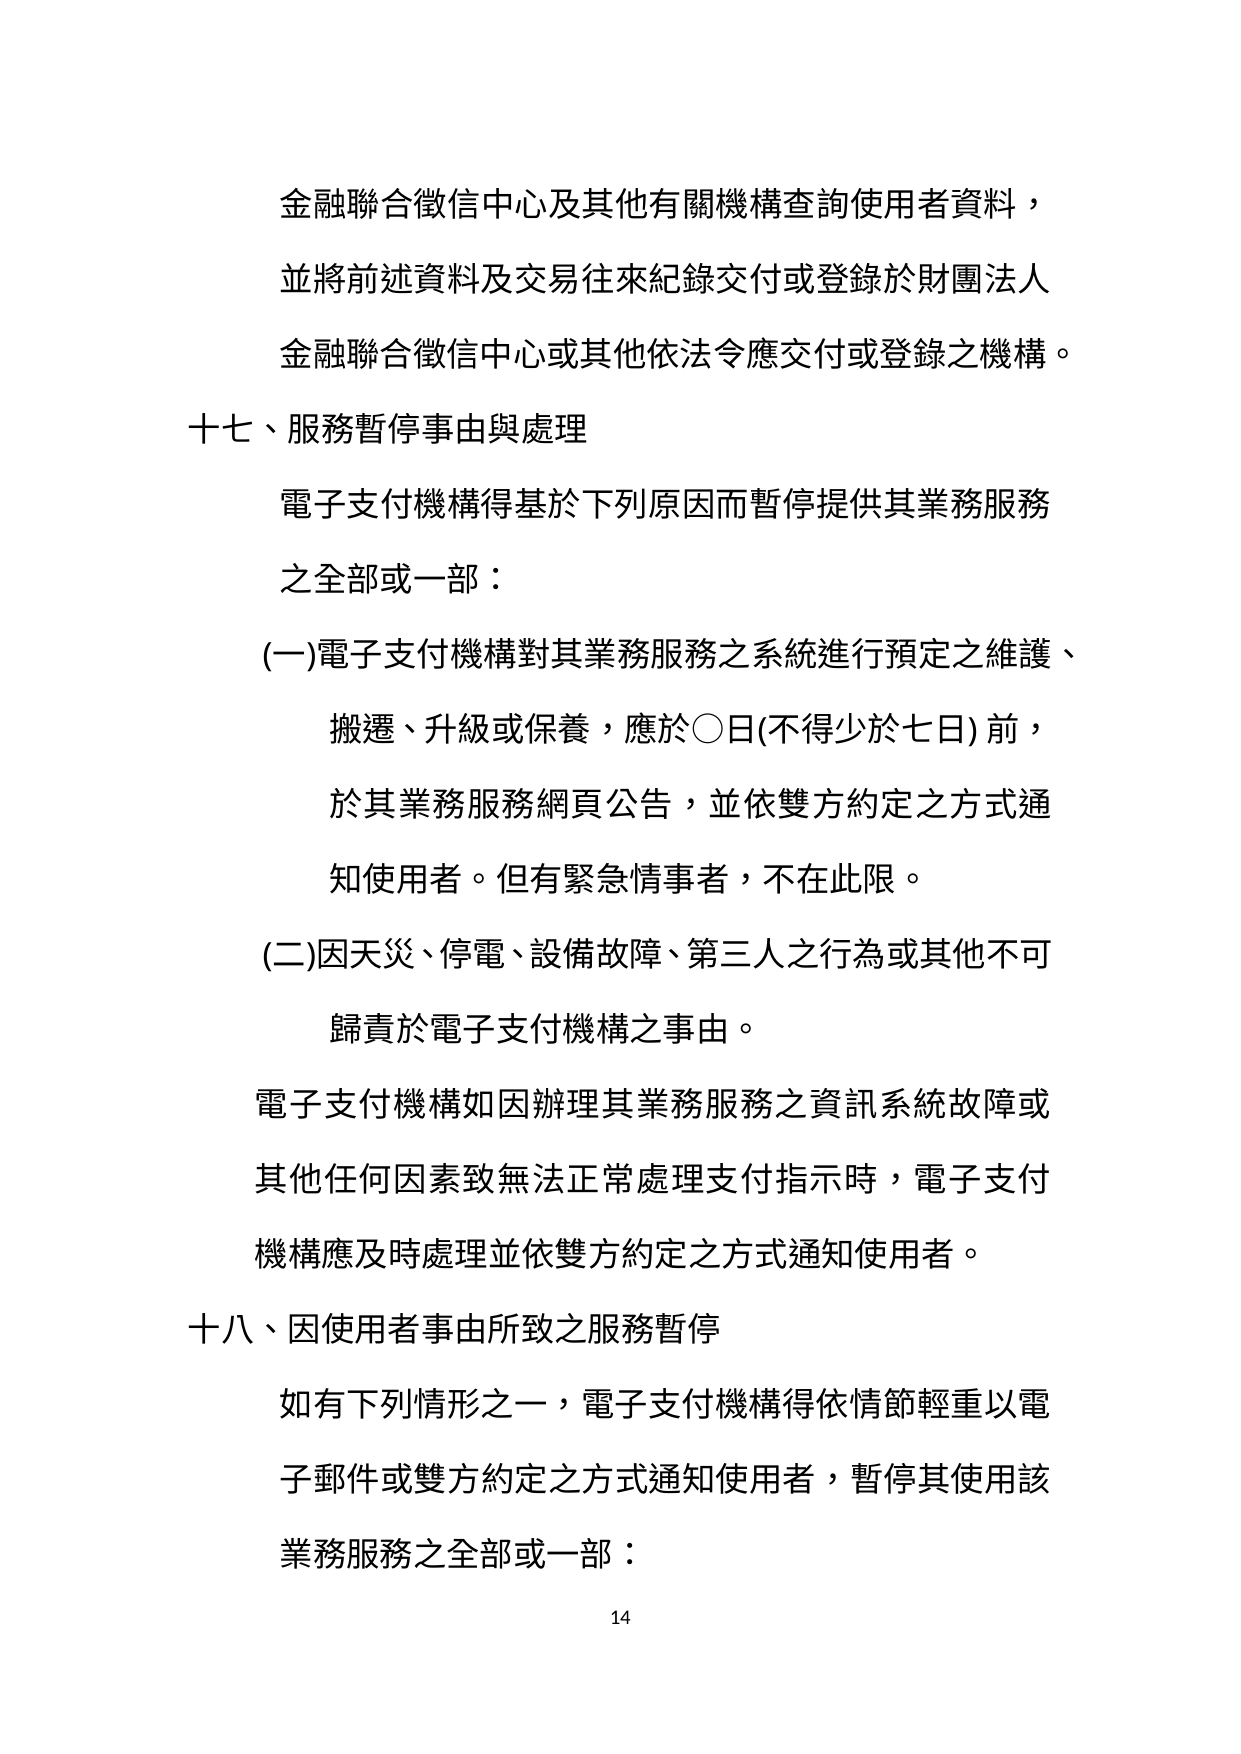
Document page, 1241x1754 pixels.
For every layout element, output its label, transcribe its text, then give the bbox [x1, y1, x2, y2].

text (一)電子支付機構對其業務服務之系統進行預定之維護、搬遷、升級或保養，應於○日(不得少於七日) 前，於其業務服務網頁公告，並依雙方約定之方式通知使用者。但有緊急情事者，不在此限。 [262, 614, 1053, 914]
text 如有下列情形之一，電子支付機構得依情節輕重以電子郵件或雙方約定之方式通知使用者，暫停其使用該業務服務之全部或一部： [279, 1364, 1053, 1589]
text (二)因天災、停電、設備故障、第三人之行為或其他不可歸責於電子支付機構之事由。 [262, 914, 1053, 1064]
text 十八、因使用者事由所致之服務暫停 [187, 1289, 1053, 1364]
text 電子支付機構如因辦理其業務服務之資訊系統故障或其他任何因素致無法正常處理支付指示時，電子支付機構應及時處理並依雙方約定之方式通知使用者。 [254, 1064, 1053, 1289]
text 十七、服務暫停事由與處理 [187, 389, 1053, 464]
text 使用者同意電子支付機構得於法令許可特定目的範圍內，自行或委託第三人蒐集、處理及利用其個人資料，且同意電子支付機構得於法令許可範圍內向財團法人金融聯合徵信中心及其他有關機構查詢使用者資料，並將前述資料及交易往來紀錄交付或登錄於財團法人金融聯合徵信中心或其他依法令應交付或登錄之機構。 [279, 164, 1053, 389]
text 電子支付機構得基於下列原因而暫停提供其業務服務之全部或一部： [279, 464, 1053, 614]
